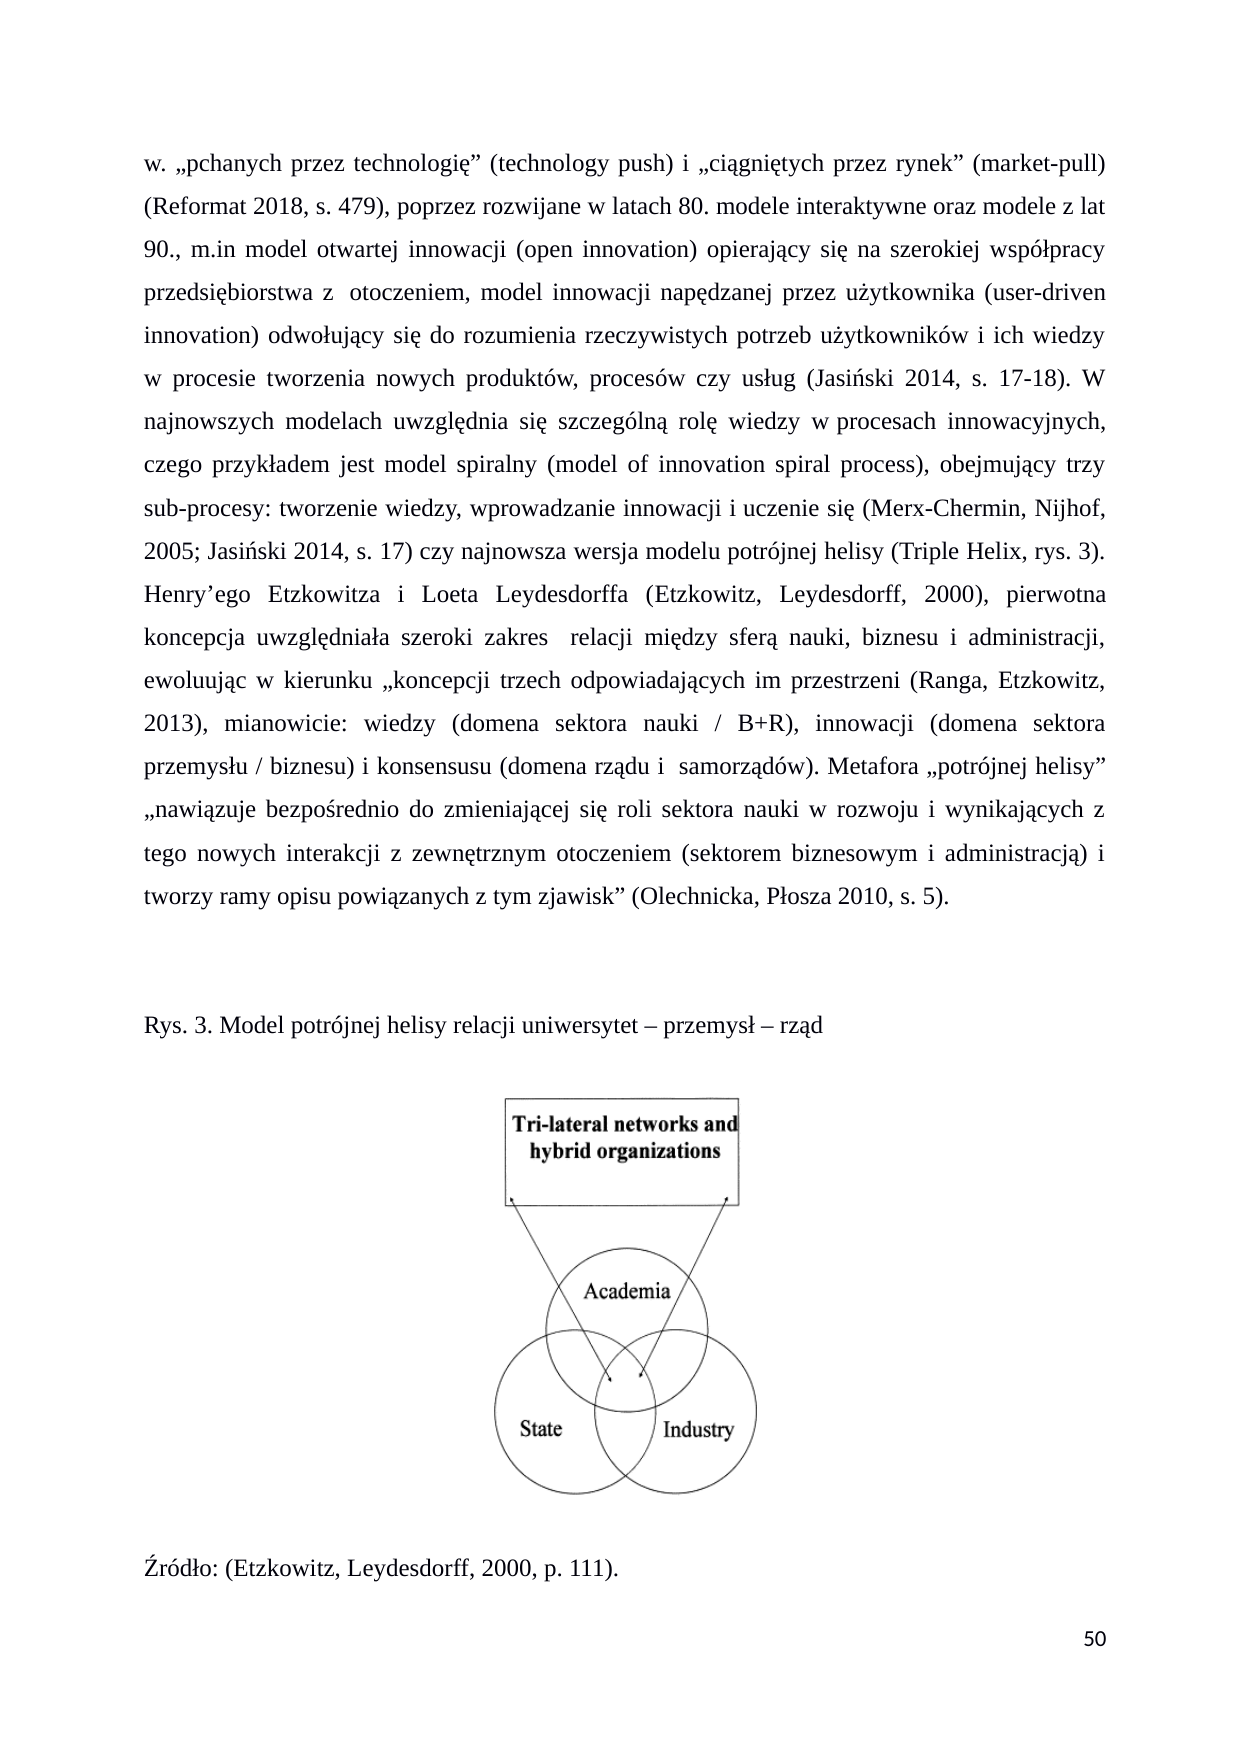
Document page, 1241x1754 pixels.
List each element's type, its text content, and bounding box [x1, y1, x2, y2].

picture [491, 1096, 759, 1497]
text Źródło: (Etzkowitz, Leydesdorff, 2000, p. 111). [144, 1553, 1106, 1582]
text Rys. 3. Model potrójnej helisy relacji uniwersytet – przemysł – rząd [144, 1010, 1106, 1039]
text w. „pchanych przez technologię” (technology push) i „ciągniętych przez rynek” (market-pull) (Reformat 2018, s. 479), poprzez rozwijane w latach 80. modele interaktywne oraz modele z lat 90., m.in model otwartej innowacji (open innovation) opierający się na szerokiej współpracy przedsiębiorstwa z otoczeniem, model innowacji napędzanej przez użytkownika (user-driven innovation) odwołujący się do rozumienia rzeczywistych potrzeb użytkowników i ich wiedzy w procesie tworzenia nowych produktów, procesów czy usług (Jasiński 2014, s. 17-18). W najnowszych modelach uwzględnia się szczególną rolę wiedzy w procesach innowacyjnych, czego przykładem jest model spiralny (model of innovation spiral process), obejmujący trzy sub-procesy: tworzenie wiedzy, wprowadzanie innowacji i uczenie się (Merx-Chermin, Nijhof, 2005; Jasiński 2014, s. 17) czy najnowsza wersja modelu potrójnej helisy (Triple Helix, rys. 3). Henry’ego Etzkowitza i Loeta Leydesdorffa (Etzkowitz, Leydesdorff, 2000), pierwotna koncepcja uwzględniała szeroki zakres relacji między sferą nauki, biznesu i administracji, ewoluując w kierunku „koncepcji trzech odpowiadających im przestrzeni (Ranga, Etzkowitz, 2013), mianowicie: wiedzy (domena sektora nauki / B+R), innowacji (domena sektora przemysłu / biznesu) i konsensusu (domena rządu i samorządów). Metafora „potrójnej helisy” „nawiązuje bezpośrednio do zmieniającej się roli sektora nauki w rozwoju i wynikających z tego nowych interakcji z zewnętrznym otoczeniem (sektorem biznesowym i administracją) i tworzy ramy opisu powiązanych z tym zjawisk” (Olechnicka, Płosza 2010, s. 5). [144, 148, 1106, 909]
